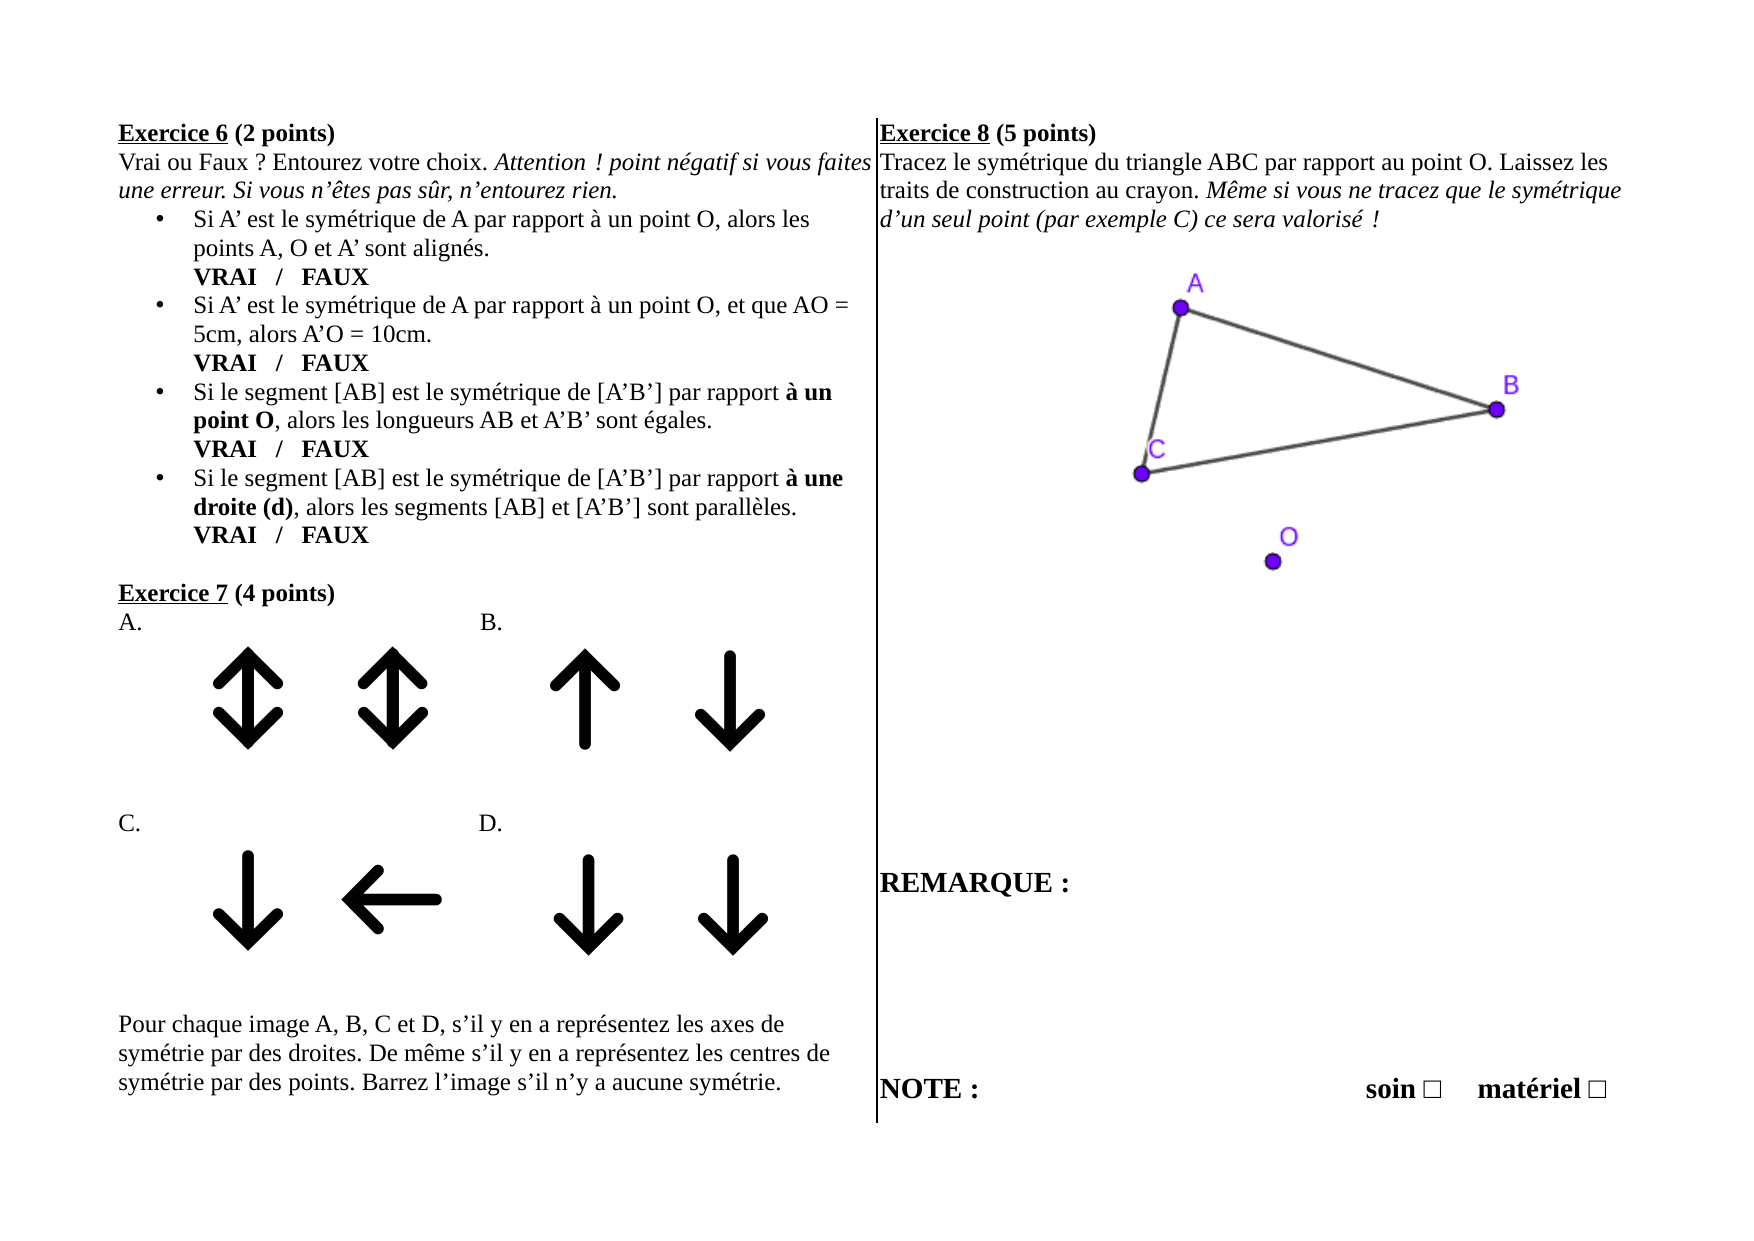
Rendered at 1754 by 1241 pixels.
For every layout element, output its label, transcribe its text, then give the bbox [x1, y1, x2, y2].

text A. B. [118, 607, 874, 636]
text Exercice 7 (4 points) [118, 578, 874, 607]
list Si le segment [AB] est le symétrique de [A’B’] par rapport à un point O, alors les longueurs AB et A’B’ sont égales. [156, 377, 874, 434]
picture [175, 827, 465, 972]
text Vrai ou Faux ? Entourez votre choix. Attention ! point négatif si vous faites une erreur. Si vous n’êtes pas sûr, n’entourez rien. [118, 147, 874, 204]
list Si A’ est le symétrique de A par rapport à un point O, et que AO = 5cm, alors A’O = 10cm. VRAI / FAUX [156, 291, 874, 377]
picture [512, 627, 803, 773]
list Si le segment [AB] est le symétrique de [A’B’] par rapport à une droite (d), alors les segments [AB] et [A’B’] sont parallèles. VRAI / FAUX [156, 463, 874, 549]
text Exercice 8 (5 points) [879, 118, 1636, 147]
text Tracez le symétrique du triangle ABC par rapport au point O. Laissez les traits de construction au crayon. Même si vous ne tracez que le symétrique d’un seul point (par exemple C) ce sera valorisé ! [879, 147, 1636, 233]
list VRAI / FAUX [156, 434, 874, 463]
picture [516, 831, 806, 977]
text Exercice 6 (2 points) [118, 118, 874, 147]
picture [1081, 260, 1572, 632]
text NOTE : soin □ matériel □ [879, 1072, 1636, 1105]
text C. D. [118, 808, 874, 837]
text REMARQUE : [879, 866, 1636, 899]
list Si A’ est le symétrique de A par rapport à un point O, alors les points A, O et A’ sont alignés. VRAI / FAUX [156, 204, 874, 291]
picture [175, 625, 465, 771]
text Pour chaque image A, B, C et D, s’il y en a représentez les axes de symétrie par des droites. De même s’il y en a représentez les centres de symétrie par des points. Barrez l’image s’il n’y a aucune symétrie. [118, 1009, 874, 1096]
